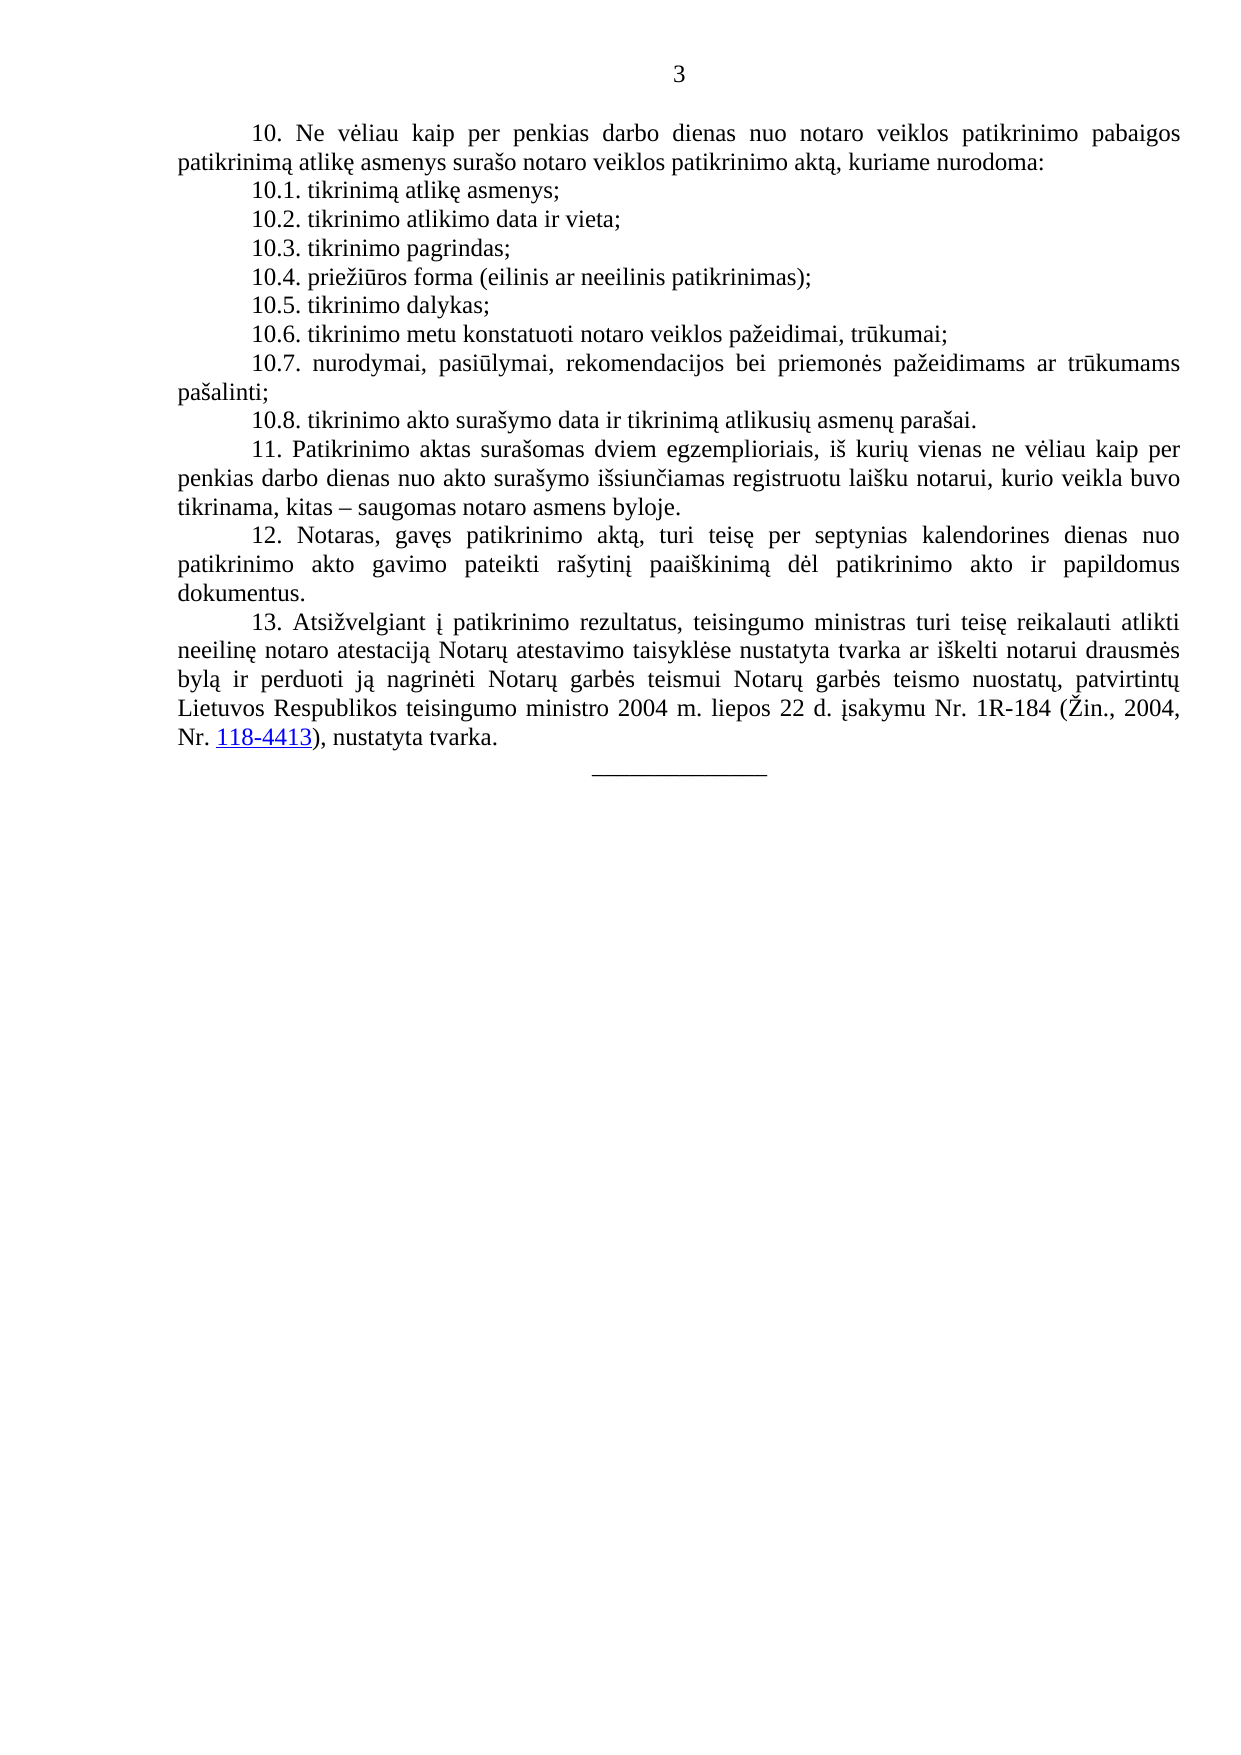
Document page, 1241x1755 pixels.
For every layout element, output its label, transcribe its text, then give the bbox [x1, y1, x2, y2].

text 10.5. tikrinimo dalykas; [177, 291, 1181, 319]
text 10.3. tikrinimo pagrindas; [177, 233, 1181, 262]
text 11. Patikrinimo aktas surašomas dviem egzemplioriais, iš kurių vienas ne vėliau kaip per penkias darbo dienas nuo akto surašymo išsiunčiamas registruotu laišku notarui, kurio veikla buvo tikrinama, kitas – saugomas notaro asmens byloje. [177, 434, 1181, 521]
text 10. Ne vėliau kaip per penkias darbo dienas nuo notaro veiklos patikrinimo pabaigos patikrinimą atlikę asmenys surašo notaro veiklos patikrinimo aktą, kuriame nurodoma: [177, 118, 1181, 176]
text 10.6. tikrinimo metu konstatuoti notaro veiklos pažeidimai, trūkumai; [177, 319, 1181, 348]
text 10.7. nurodymai, pasiūlymai, rekomendacijos bei priemonės pažeidimams ar trūkumams pašalinti; [177, 348, 1181, 406]
text 12. Notaras, gavęs patikrinimo aktą, turi teisę per septynias kalendorines dienas nuo patikrinimo akto gavimo pateikti rašytinį paaiškinimą dėl patikrinimo akto ir papildomus dokumentus. [177, 521, 1181, 607]
text 10.8. tikrinimo akto surašymo data ir tikrinimą atlikusių asmenų parašai. [177, 406, 1181, 434]
text 10.4. priežiūros forma (eilinis ar neeilinis patikrinimas); [177, 262, 1181, 291]
text 10.2. tikrinimo atlikimo data ir vieta; [177, 204, 1181, 233]
text 13. Atsižvelgiant į patikrinimo rezultatus, teisingumo ministras turi teisę reikalauti atlikti neeilinę notaro atestaciją Notarų atestavimo taisyklėse nustatyta tvarka ar iškelti notarui drausmės bylą ir perduoti ją nagrinėti Notarų garbės teismui Notarų garbės teismo nuostatų, patvirtintų Lietuvos Respublikos teisingumo ministro 2004 m. liepos 22 d. įsakymu Nr. 1R-184 (Žin., 2004, Nr. 118-4413), nustatyta tvarka. [177, 607, 1181, 751]
text 10.1. tikrinimą atlikę asmenys; [177, 176, 1181, 204]
text ______________ [177, 751, 1181, 779]
